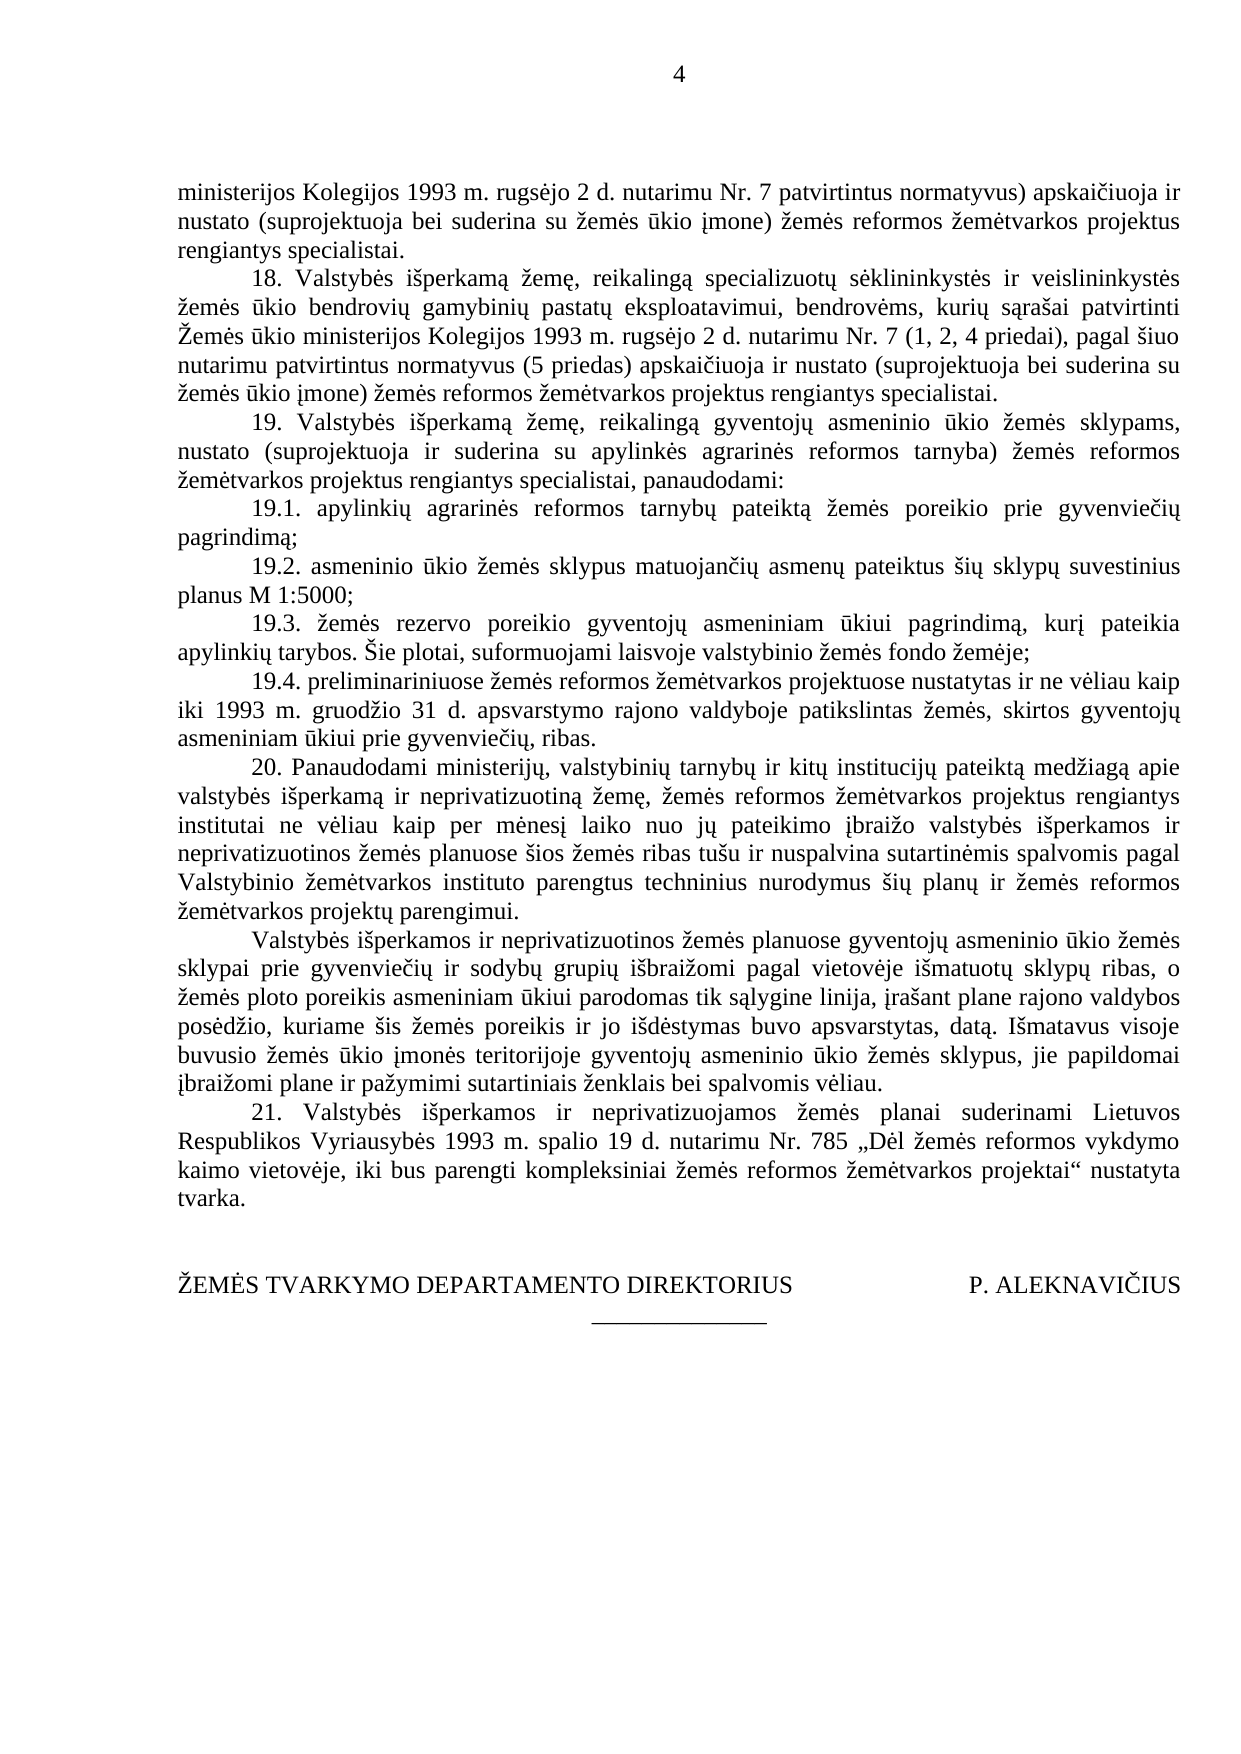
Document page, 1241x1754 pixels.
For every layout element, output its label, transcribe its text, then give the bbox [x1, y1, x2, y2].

text 18. Valstybės išperkamą žemę, reikalingą specializuotų sėklininkystės ir veislininkystės žemės ūkio bendrovių gamybinių pastatų eksploatavimui, bendrovėms, kurių sąrašai patvirtinti Žemės ūkio ministerijos Kolegijos 1993 m. rugsėjo 2 d. nutarimu Nr. 7 (1, 2, 4 priedai), pagal šiuo nutarimu patvirtintus normatyvus (5 priedas) apskaičiuoja ir nustato (suprojektuoja bei suderina su žemės ūkio įmone) žemės reformos žemėtvarkos projektus rengiantys specialistai. [177, 263, 1181, 407]
text 19.1. apylinkių agrarinės reformos tarnybų pateiktą žemės poreikio prie gyvenviečių pagrindimą; [177, 493, 1181, 551]
text 21. Valstybės išperkamos ir neprivatizuojamos žemės planai suderinami Lietuvos Respublikos Vyriausybės 1993 m. spalio 19 d. nutarimu Nr. 785 „Dėl žemės reformos vykdymo kaimo vietovėje, iki bus parengti kompleksiniai žemės reformos žemėtvarkos projektai“ nustatyta tvarka. [177, 1097, 1181, 1212]
text ______________ [177, 1298, 1181, 1327]
text 19. Valstybės išperkamą žemę, reikalingą gyventojų asmeninio ūkio žemės sklypams, nustato (suprojektuoja ir suderina su apylinkės agrarinės reformos tarnyba) žemės reformos žemėtvarkos projektus rengiantys specialistai, panaudodami: [177, 407, 1181, 493]
text 19.4. preliminariniuose žemės reformos žemėtvarkos projektuose nustatytas ir ne vėliau kaip iki 1993 m. gruodžio 31 d. apsvarstymo rajono valdyboje patikslintas žemės, skirtos gyventojų asmeniniam ūkiui prie gyvenviečių, ribas. [177, 666, 1181, 752]
text Valstybės išperkamos ir neprivatizuotinos žemės planuose gyventojų asmeninio ūkio žemės sklypai prie gyvenviečių ir sodybų grupių išbraižomi pagal vietovėje išmatuotų sklypų ribas, o žemės ploto poreikis asmeniniam ūkiui parodomas tik sąlygine linija, įrašant plane rajono valdybos posėdžio, kuriame šis žemės poreikis ir jo išdėstymas buvo apsvarstytas, datą. Išmatavus visoje buvusio žemės ūkio įmonės teritorijoje gyventojų asmeninio ūkio žemės sklypus, jie papildomai įbraižomi plane ir pažymimi sutartiniais ženklais bei spalvomis vėliau. [177, 925, 1181, 1097]
text 19.3. žemės rezervo poreikio gyventojų asmeniniam ūkiui pagrindimą, kurį pateikia apylinkių tarybos. Šie plotai, suformuojami laisvoje valstybinio žemės fondo žemėje; [177, 608, 1181, 666]
text ŽEMĖS TVARKYMO DEPARTAMENTO DIREKTORIUS P. ALEKNAVIČIUS [177, 1270, 1181, 1298]
text 20. Panaudodami ministerijų, valstybinių tarnybų ir kitų institucijų pateiktą medžiagą apie valstybės išperkamą ir neprivatizuotiną žemę, žemės reformos žemėtvarkos projektus rengiantys institutai ne vėliau kaip per mėnesį laiko nuo jų pateikimo įbraižo valstybės išperkamos ir neprivatizuotinos žemės planuose šios žemės ribas tušu ir nuspalvina sutartinėmis spalvomis pagal Valstybinio žemėtvarkos instituto parengtus techninius nurodymus šių planų ir žemės reformos žemėtvarkos projektų parengimui. [177, 752, 1181, 925]
text ministerijos Kolegijos 1993 m. rugsėjo 2 d. nutarimu Nr. 7 patvirtintus normatyvus) apskaičiuoja ir nustato (suprojektuoja bei suderina su žemės ūkio įmone) žemės reformos žemėtvarkos projektus rengiantys specialistai. [177, 177, 1181, 263]
text 19.2. asmeninio ūkio žemės sklypus matuojančių asmenų pateiktus šių sklypų suvestinius planus M 1:5000; [177, 551, 1181, 608]
